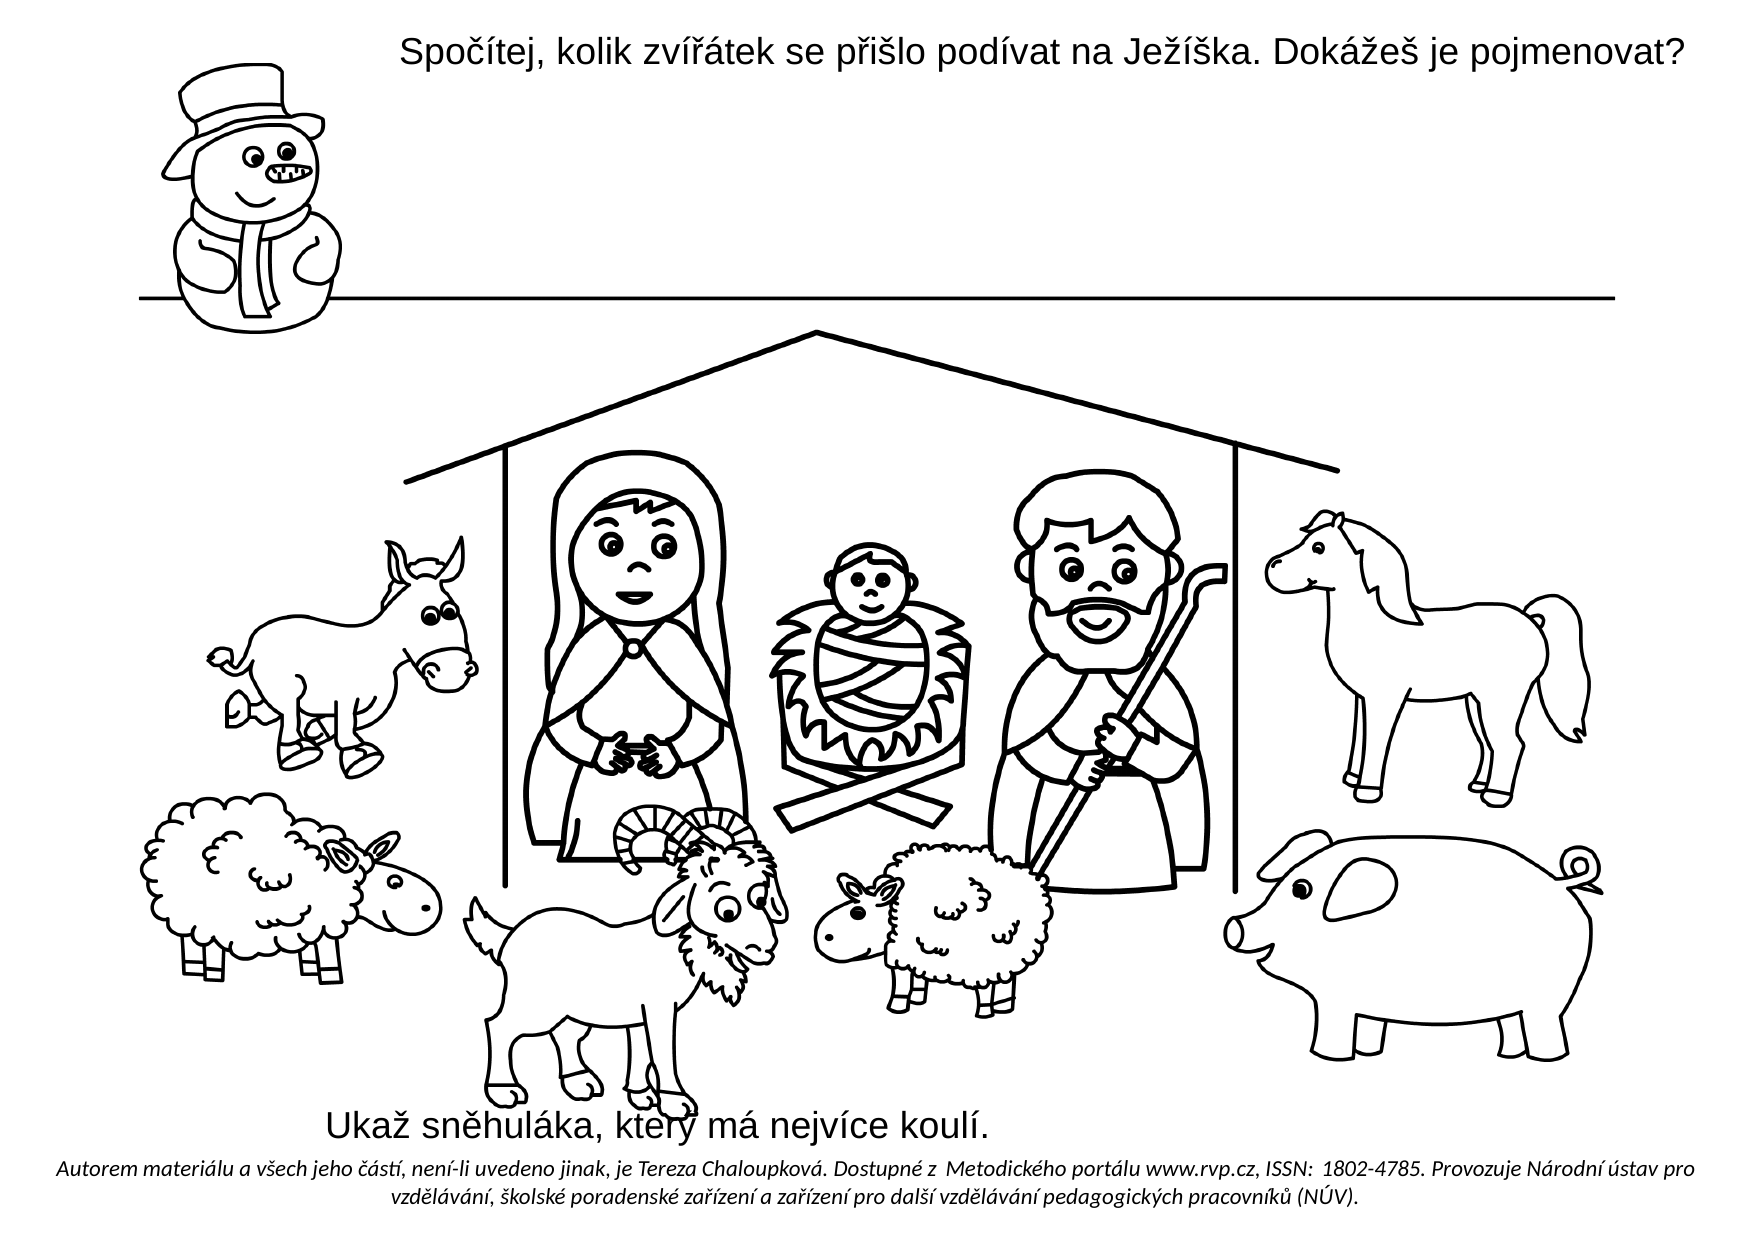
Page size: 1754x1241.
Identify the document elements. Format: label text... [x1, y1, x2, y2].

picture [138, 63, 1616, 1121]
text Ukaž sněhuláka, který má nejvíce koulí. [29, 1104, 1724, 1147]
text Spočítej, kolik zvířátek se přišlo podívat na Ježíška. Dokážeš je pojmenovat? [325, 29, 1724, 73]
